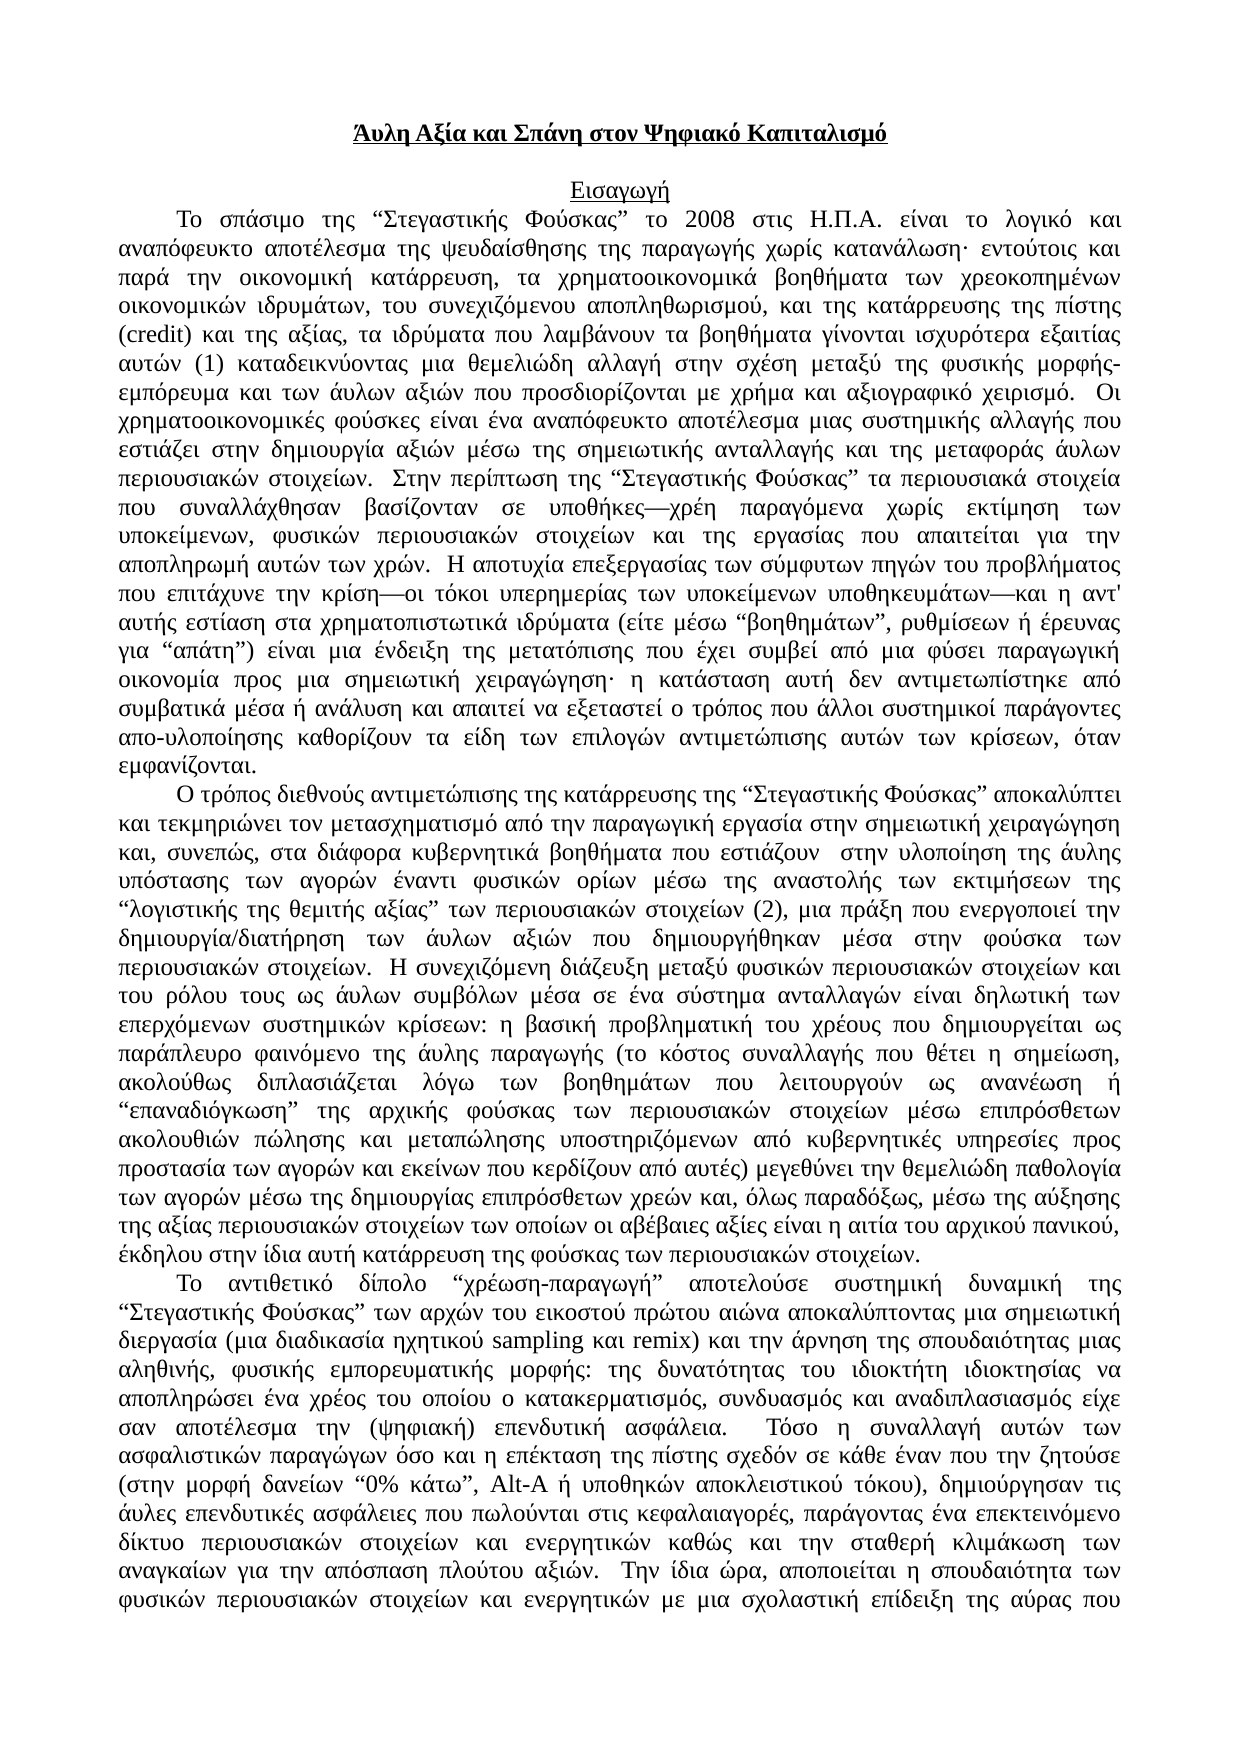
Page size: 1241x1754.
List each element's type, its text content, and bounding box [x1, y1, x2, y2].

text Άυλη Αξία και Σπάνη στον Ψηφιακό Καπιταλισμό [118, 118, 1122, 147]
text Το σπάσιμο της “Στεγαστικής Φούσκας” το 2008 στις Η.Π.Α. είναι το λογικό και αναπόφευκτο αποτέλεσμα της ψευδαίσθησης της παραγωγής χωρίς κατανάλωση· εντούτοις και παρά την οικονομική κατάρρευση, τα χρηματοοικονομικά βοηθήματα των χρεοκοπημένων οικονομικών ιδρυμάτων, του συνεχιζόμενου αποπληθωρισμού, και της κατάρρευσης της πίστης (credit) και της αξίας, τα ιδρύματα που λαμβάνουν τα βοηθήματα γίνονται ισχυρότερα εξαιτίας αυτών (1) καταδεικνύοντας μια θεμελιώδη αλλαγή στην σχέση μεταξύ της φυσικής μορφής-εμπόρευμα και των άυλων αξιών που προσδιορίζονται με χρήμα και αξιογραφικό χειρισμό. Οι χρηματοοικονομικές φούσκες είναι ένα αναπόφευκτο αποτέλεσμα μιας συστημικής αλλαγής που εστιάζει στην δημιουργία αξιών μέσω της σημειωτικής ανταλλαγής και της μεταφοράς άυλων περιουσιακών στοιχείων. Στην περίπτωση της “Στεγαστικής Φούσκας” τα περιουσιακά στοιχεία που συναλλάχθησαν βασίζονταν σε υποθήκες—χρέη παραγόμενα χωρίς εκτίμηση των υποκείμενων, φυσικών περιουσιακών στοιχείων και της εργασίας που απαιτείται για την αποπληρωμή αυτών των χρών. Η αποτυχία επεξεργασίας των σύμφυτων πηγών του προβλήματος που επιτάχυνε την κρίση—οι τόκοι υπερημερίας των υποκείμενων υποθηκευμάτων—και η αντ' αυτής εστίαση στα χρηματοπιστωτικά ιδρύματα (είτε μέσω “βοηθημάτων”, ρυθμίσεων ή έρευνας για “απάτη”) είναι μια ένδειξη της μετατόπισης που έχει συμβεί από μια φύσει παραγωγική οικονομία προς μια σημειωτική χειραγώγηση· η κατάσταση αυτή δεν αντιμετωπίστηκε από συμβατικά μέσα ή ανάλυση και απαιτεί να εξεταστεί ο τρόπος που άλλοι συστημικοί παράγοντες απο-υλοποίησης καθορίζουν τα είδη των επιλογών αντιμετώπισης αυτών των κρίσεων, όταν εμφανίζονται. [118, 204, 1122, 779]
text Εισαγωγή [118, 176, 1122, 204]
text Ο τρόπος διεθνούς αντιμετώπισης της κατάρρευσης της “Στεγαστικής Φούσκας” αποκαλύπτει και τεκμηριώνει τον μετασχηματισμό από την παραγωγική εργασία στην σημειωτική χειραγώγηση και, συνεπώς, στα διάφορα κυβερνητικά βοηθήματα που εστιάζουν στην υλοποίηση της άυλης υπόστασης των αγορών έναντι φυσικών ορίων μέσω της αναστολής των εκτιμήσεων της “λογιστικής της θεμιτής αξίας” των περιουσιακών στοιχείων (2), μια πράξη που ενεργοποιεί την δημιουργία/διατήρηση των άυλων αξιών που δημιουργήθηκαν μέσα στην φούσκα των περιουσιακών στοιχείων. Η συνεχιζόμενη διάζευξη μεταξύ φυσικών περιουσιακών στοιχείων και του ρόλου τους ως άυλων συμβόλων μέσα σε ένα σύστημα ανταλλαγών είναι δηλωτική των επερχόμενων συστημικών κρίσεων: η βασική προβληματική του χρέους που δημιουργείται ως παράπλευρο φαινόμενο της άυλης παραγωγής (το κόστος συναλλαγής που θέτει η σημείωση, ακολούθως διπλασιάζεται λόγω των βοηθημάτων που λειτουργούν ως ανανέωση ή “επαναδιόγκωση” της αρχικής φούσκας των περιουσιακών στοιχείων μέσω επιπρόσθετων ακολουθιών πώλησης και μεταπώλησης υποστηριζόμενων από κυβερνητικές υπηρεσίες προς προστασία των αγορών και εκείνων που κερδίζουν από αυτές) μεγεθύνει την θεμελιώδη παθολογία των αγορών μέσω της δημιουργίας επιπρόσθετων χρεών και, όλως παραδόξως, μέσω της αύξησης της αξίας περιουσιακών στοιχείων των οποίων οι αβέβαιες αξίες είναι η αιτία του αρχικού πανικού, έκδηλου στην ίδια αυτή κατάρρευση της φούσκας των περιουσιακών στοιχείων. [118, 779, 1122, 1268]
text Το αντιθετικό δίπολο “χρέωση-παραγωγή” αποτελούσε συστημική δυναμική της “Στεγαστικής Φούσκας” των αρχών του εικοστού πρώτου αιώνα αποκαλύπτοντας μια σημειωτική διεργασία (μια διαδικασία ηχητικού sampling και remix) και την άρνηση της σπουδαιότητας μιας αληθινής, φυσικής εμπορευματικής μορφής: της δυνατότητας του ιδιοκτήτη ιδιοκτησίας να αποπληρώσει ένα χρέος του οποίου ο κατακερματισμός, συνδυασμός και αναδιπλασιασμός είχε σαν αποτέλεσμα την (ψηφιακή) επενδυτική ασφάλεια. Τόσο η συναλλαγή αυτών των ασφαλιστικών παραγώγων όσο και η επέκταση της πίστης σχεδόν σε κάθε έναν που την ζητούσε (στην μορφή δανείων “0% κάτω”, Alt-A ή υποθηκών αποκλειστικού τόκου), δημιούργησαν τις άυλες επενδυτικές ασφάλειες που πωλούνται στις κεφαλαιαγορές, παράγοντας ένα επεκτεινόμενο δίκτυο περιουσιακών στοιχείων και ενεργητικών καθώς και την σταθερή κλιμάκωση των αναγκαίων για την απόσπαση πλούτου αξιών. Την ίδια ώρα, αποποιείται η σπουδαιότητα των φυσικών περιουσιακών στοιχείων και ενεργητικών με μια σχολαστική επίδειξη της αύρας που [118, 1268, 1122, 1613]
